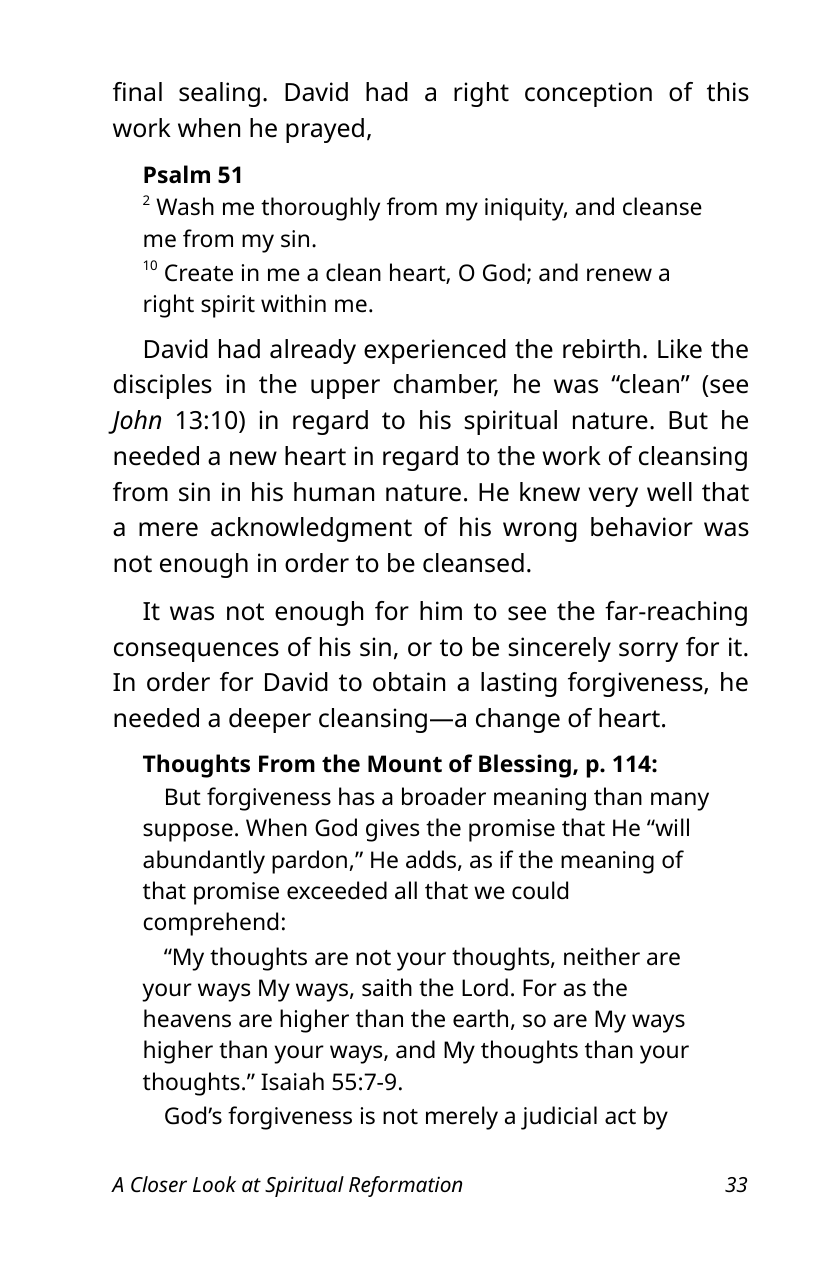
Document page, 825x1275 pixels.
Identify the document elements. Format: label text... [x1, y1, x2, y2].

text 2 Wash me thoroughly from my iniquity, and cleanse me from my sin. [142, 191, 720, 254]
text It was not enough for him to see the far-reaching consequences of his sin, or to be sincerely sorry for it. In order for David to obtain a lasting forgiveness, he needed a deeper cleansing—a change of heart. [112, 593, 750, 735]
text David had already experienced the rebirth. Like the disciples in the upper chamber, he was “clean” (see John 13:10) in regard to his spiritual nature. But he needed a new heart in regard to the work of cleansing from sin in his human nature. He knew very well that a mere acknowledgment of his wrong behavior was not enough in order to be cleansed. [112, 331, 750, 580]
text God’s forgiveness is not merely a judicial act by [142, 1100, 720, 1131]
text Thoughts From the Mount of Blessing, p. 114: [142, 748, 750, 780]
text But forgiveness has a broader meaning than many suppose. When God gives the promise that He “will abundantly pardon,” He adds, as if the meaning of that promise exceeded all that we could comprehend: [142, 781, 720, 937]
text final sealing. David had a right conception of this work when he prayed, [112, 75, 750, 145]
text Psalm 51 [142, 158, 750, 190]
text 10 Create in me a clean heart, O God; and renew a right spirit within me. [142, 257, 720, 319]
text “My thoughts are not your thoughts, neither are your ways My ways, saith the Lord. For as the heavens are higher than the earth, so are My ways higher than your ways, and My thoughts than your thoughts.” Isaiah 55:7-9. [142, 940, 720, 1097]
